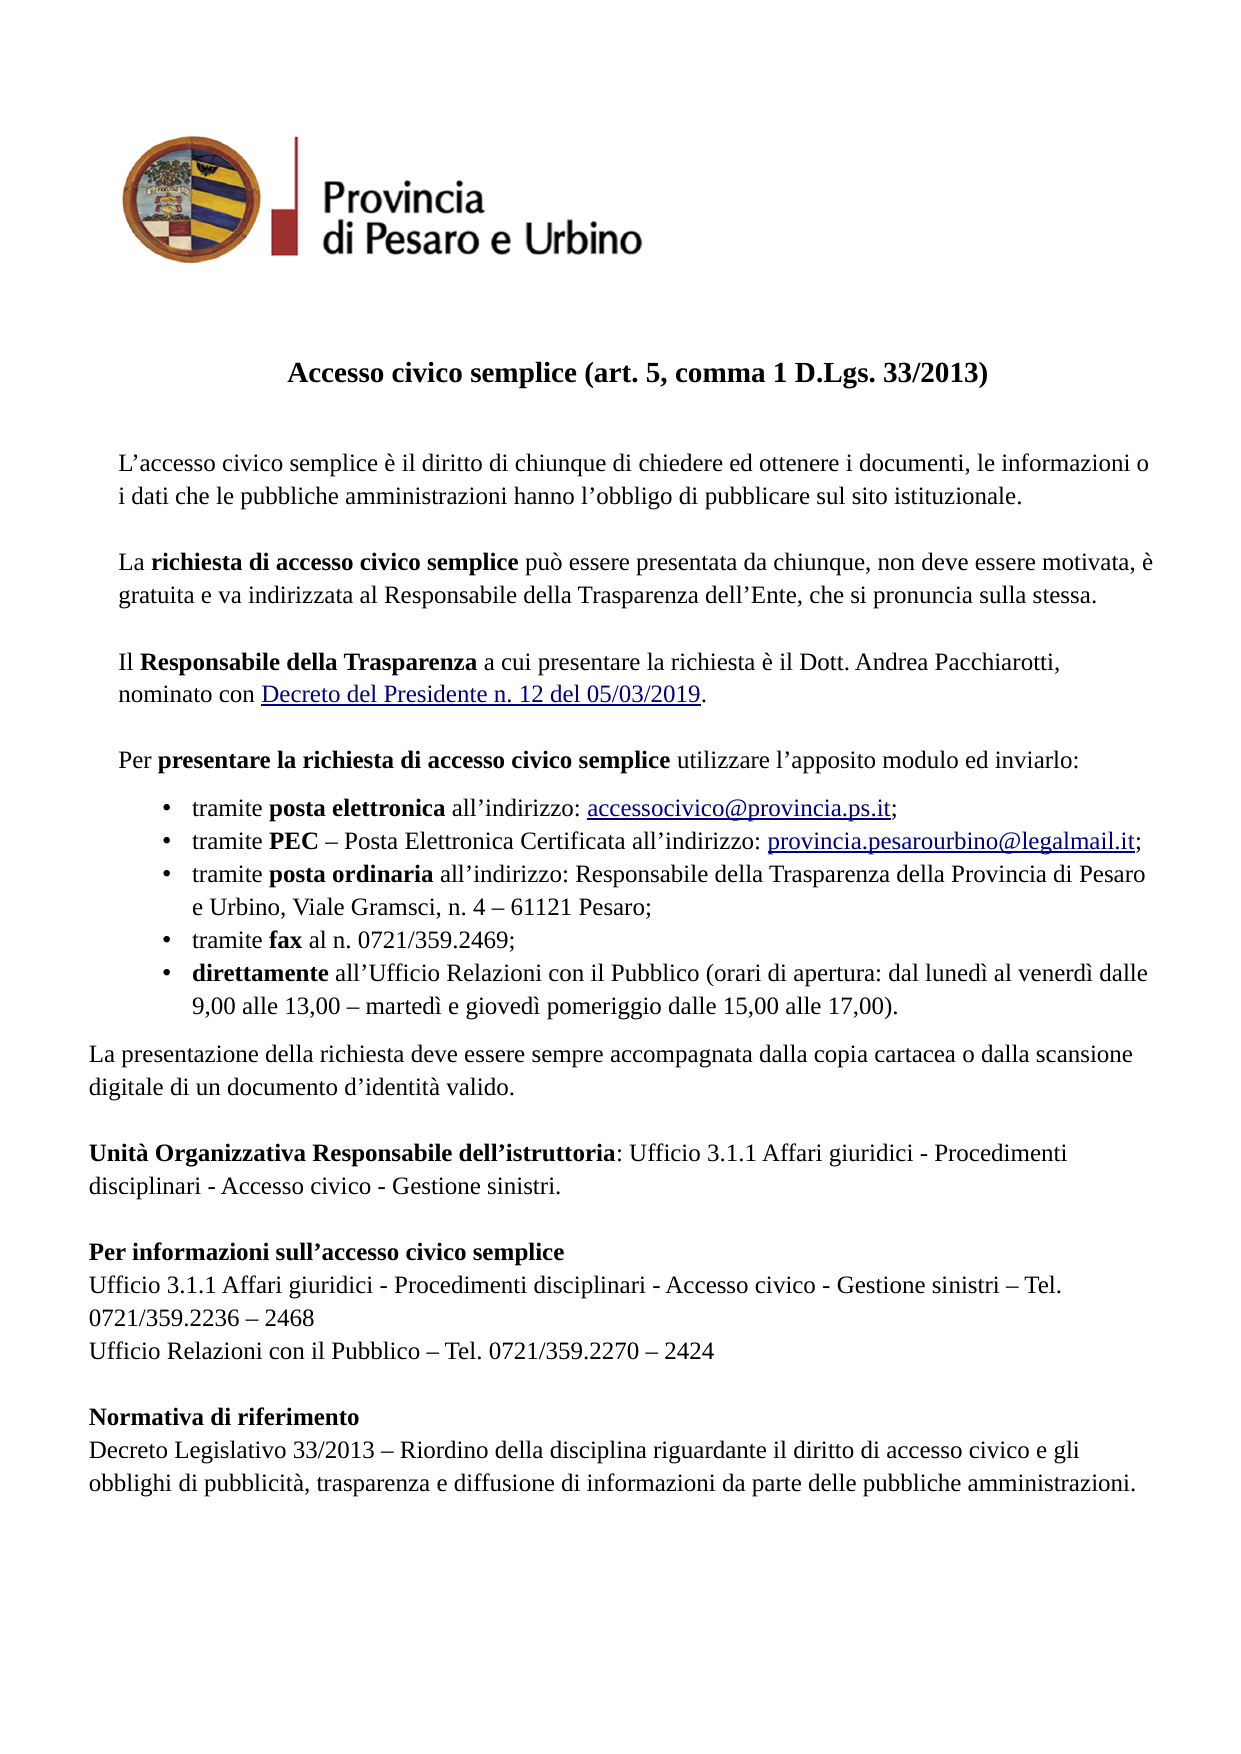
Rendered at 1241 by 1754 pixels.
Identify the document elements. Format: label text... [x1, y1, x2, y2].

picture [118, 132, 660, 267]
subtitle Accesso civico semplice (art. 5, comma 1 D.Lgs. 33/2013) [118, 355, 1157, 388]
text La presentazione della richiesta deve essere sempre accompagnata dalla copia cartacea o dalla scansione digitale di un documento d’identità valido. Unità Organizzativa Responsabile dell’istruttoria: Ufficio 3.1.1 Affari giuridici - Procedimenti disciplinari - Accesso civico - Gestione sinistri. Per informazioni sull’accesso civico semplice Ufficio 3.1.1 Affari giuridici - Procedimenti disciplinari - Accesso civico - Gestione sinistri – Tel. 0721/359.2236 – 2468 Ufficio Relazioni con il Pubblico – Tel. 0721/359.2270 – 2424 Normativa di riferimento Decreto Legislativo 33/2013 – Riordino della disciplina riguardante il diritto di accesso civico e gli obblighi di pubblicità, trasparenza e diffusione di informazioni da parte delle pubbliche amministrazioni. [89, 1039, 1157, 1497]
text L’accesso civico semplice è il diritto di chiunque di chiedere ed ottenere i documenti, le informazioni o i dati che le pubbliche amministrazioni hanno l’obbligo di pubblicare sul sito istituzionale. La richiesta di accesso civico semplice può essere presentata da chiunque, non deve essere motivata, è gratuita e va indirizzata al Responsabile della Trasparenza dell’Ente, che si pronuncia sulla stessa. Il Responsabile della Trasparenza a cui presentare la richiesta è il Dott. Andrea Pacchiarotti, nominato con Decreto del Presidente n. 12 del 05/03/2019. Per presentare la richiesta di accesso civico semplice utilizzare l’apposito modulo ed inviarlo: [118, 448, 1157, 774]
list tramite posta ordinaria all’indirizzo: Responsabile della Trasparenza della Provincia di Pesaro e Urbino, Viale Gramsci, n. 4 – 61121 Pesaro; [162, 859, 1157, 921]
list tramite fax al n. 0721/359.2469; [162, 925, 1157, 954]
list tramite posta elettronica all’indirizzo: accessocivico@provincia.ps.it; [162, 793, 1157, 822]
list tramite PEC – Posta Elettronica Certificata all’indirizzo: provincia.pesarourbino@legalmail.it; [162, 826, 1157, 855]
list direttamente all’Ufficio Relazioni con il Pubblico (orari di apertura: dal lunedì al venerdì dalle 9,00 alle 13,00 – martedì e giovedì pomeriggio dalle 15,00 alle 17,00). [162, 958, 1157, 1020]
